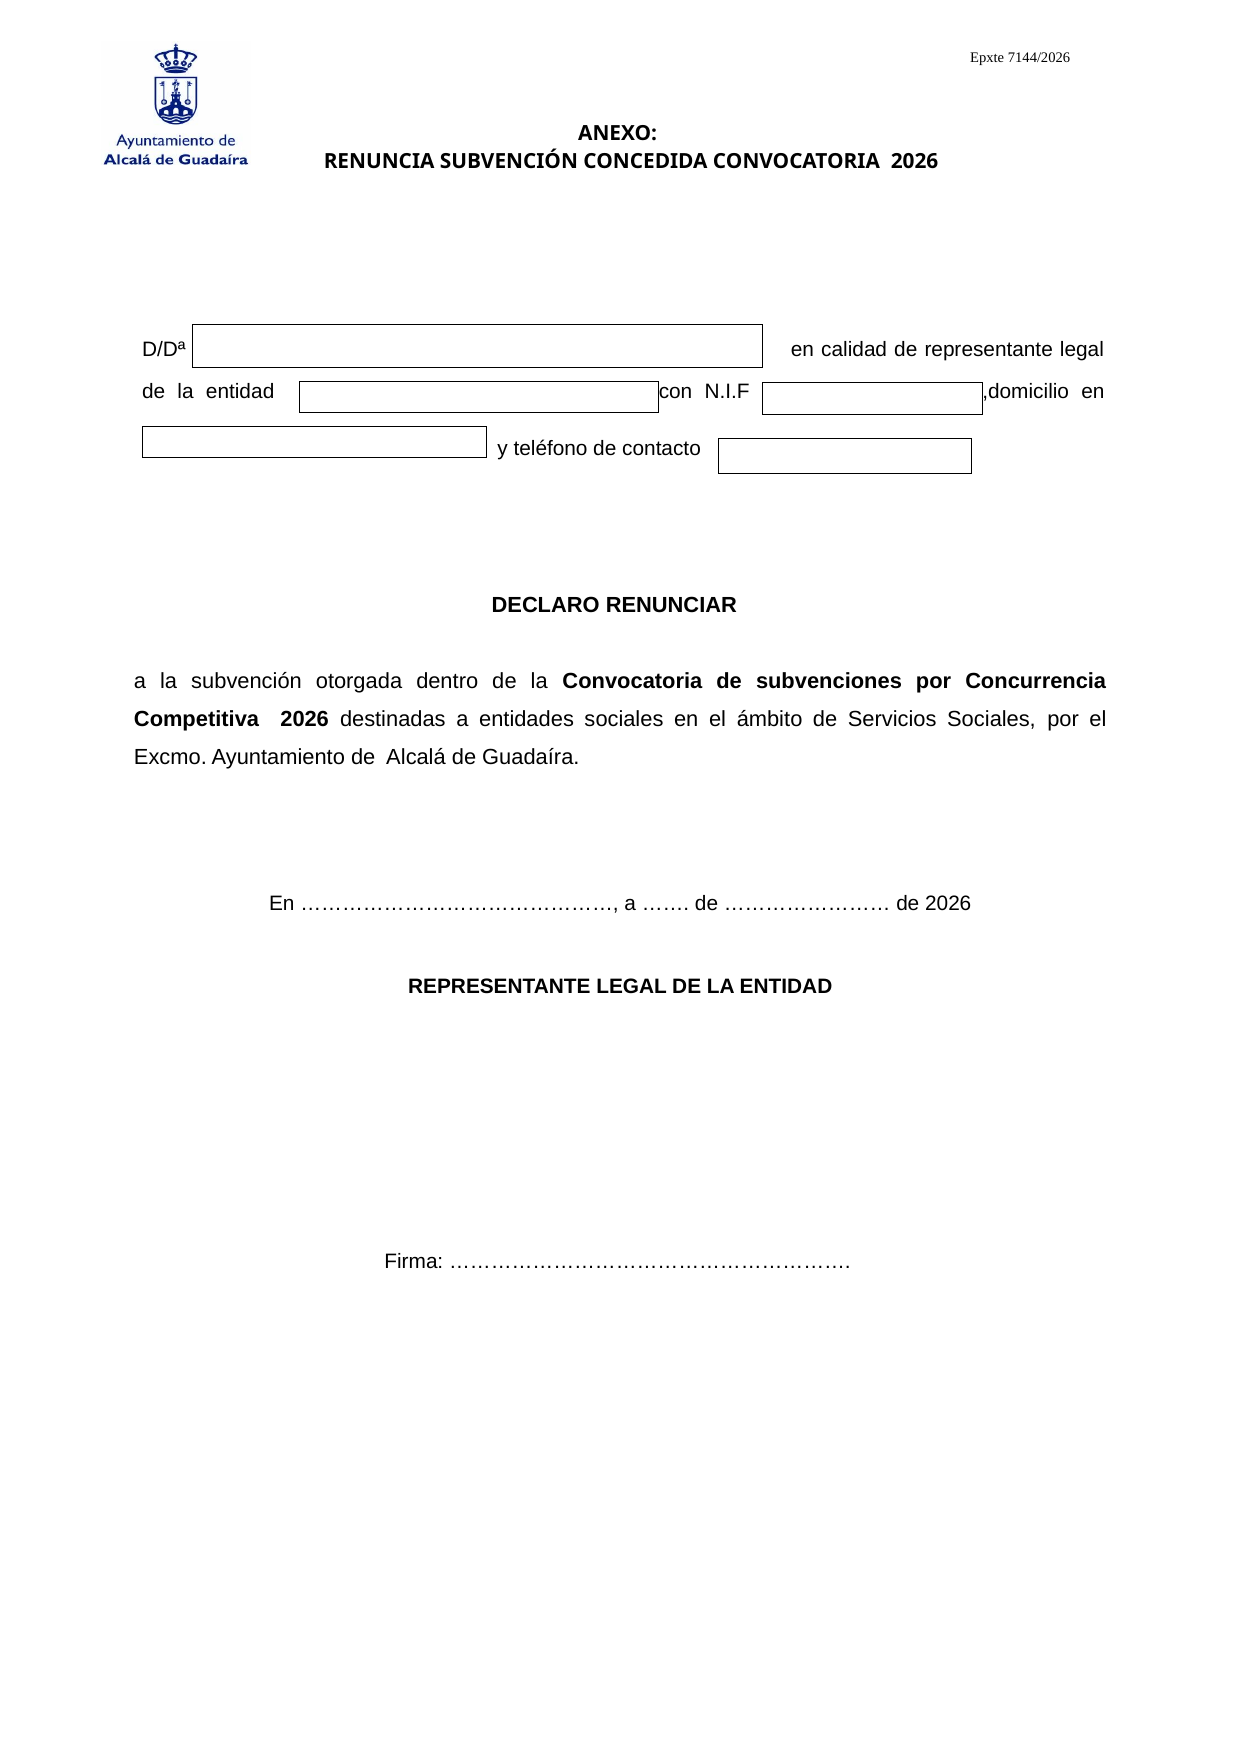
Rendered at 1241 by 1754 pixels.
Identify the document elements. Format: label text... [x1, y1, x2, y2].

text REPRESENTANTE LEGAL DE LA ENTIDAD [118, 974, 1122, 998]
text En ………………………………………, a ……. de …………………… de 2026 [136, 891, 1104, 915]
text a la subvención otorgada dentro de la Convocatoria de subvenciones por Concurrencia Competitiva 2026 destinadas a entidades sociales en el ámbito de Servicios Sociales, por el Excmo. Ayuntamiento de Alcalá de Guadaíra. [134, 668, 1106, 769]
text D/Dª en calidad de representante legal de la entidad con N.I.F ,domicilio en y teléfono de contacto [142, 324, 1104, 473]
picture [100, 41, 252, 165]
text Firma: …………………………………………………. [118, 1249, 1122, 1273]
text DECLARO RENUNCIAR [118, 592, 1122, 618]
